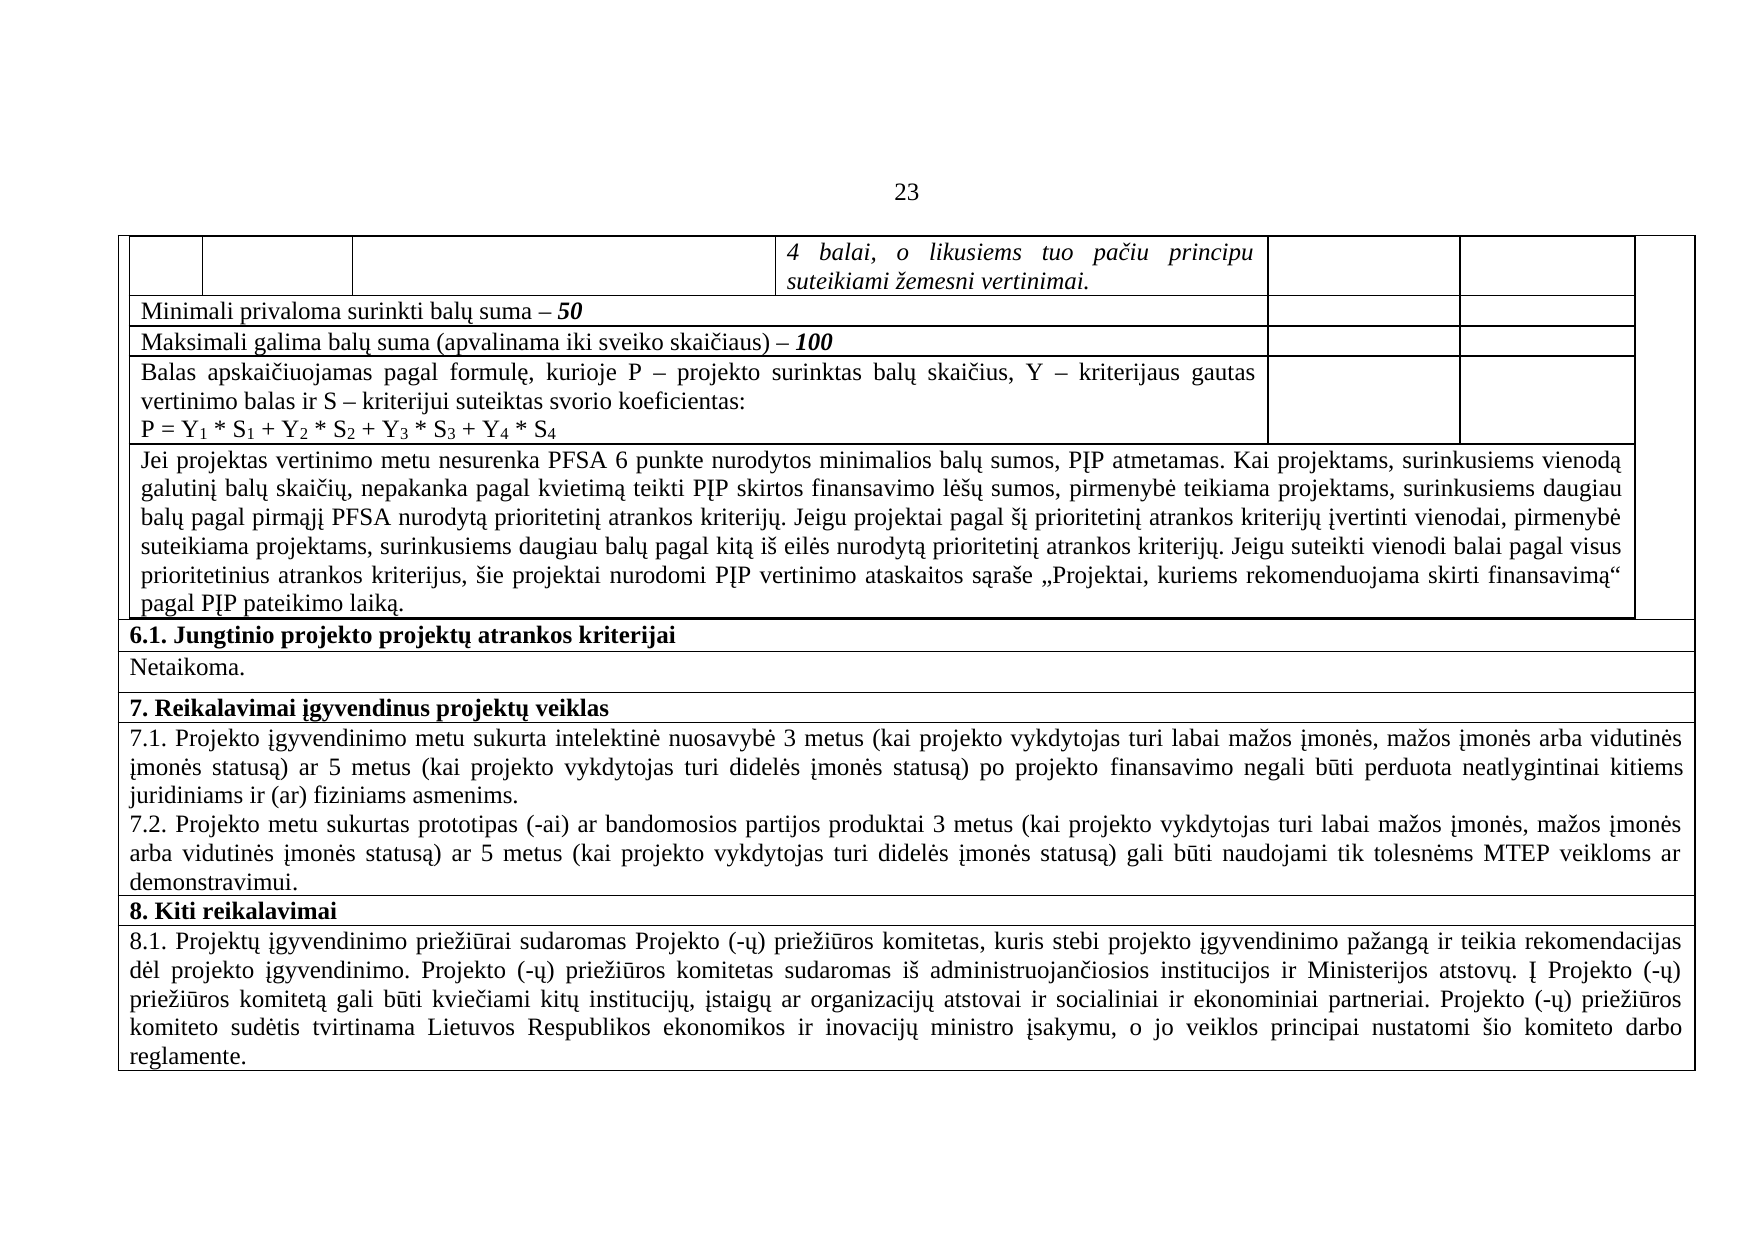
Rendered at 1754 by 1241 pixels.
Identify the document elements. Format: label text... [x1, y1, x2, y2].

table_cell [1461, 296, 1634, 325]
table_cell [130, 237, 202, 295]
table_cell Balas apskaičiuojamas pagal formulę, kurioje P – projekto surinktas balų skaičius, Y – kriterijaus gautas vertinimo balas ir S – kriterijui suteiktas svorio koeficientas: P = Y1 * S1 + Y2 * S2 + Y3 * S3 + Y4 * S4 [130, 357, 1267, 443]
table_cell Maksimali galima balų suma (apvalinama iki sveiko skaičiaus) – 100 [130, 327, 1267, 355]
table_cell 7.1. Projekto įgyvendinimo metu sukurta intelektinė nuosavybė 3 metus (kai projekto vykdytojas turi labai mažos įmonės, mažos įmonės arba vidutinės įmonės statusą) ar 5 metus (kai projekto vykdytojas turi didelės įmonės statusą) po projekto finansavimo negali būti perduota neatlygintinai kitiems juridiniams ir (ar) fiziniams asmenims. 7.2. Projekto metu sukurtas prototipas (-ai) ar bandomosios partijos produktai 3 metus (kai projekto vykdytojas turi labai mažos įmonės, mažos įmonės arba vidutinės įmonės statusą) ar 5 metus (kai projekto vykdytojas turi didelės įmonės statusą) gali būti naudojami tik tolesnėms MTEP veikloms ar demonstravimui. [119, 723, 1694, 895]
table_cell [1461, 357, 1634, 443]
table_cell [1269, 296, 1459, 325]
table_cell [203, 237, 352, 295]
table_cell 7. Reikalavimai įgyvendinus projektų veiklas [119, 693, 1694, 722]
table_cell [1461, 237, 1634, 295]
table_cell [119, 236, 129, 619]
table_cell [1269, 357, 1459, 443]
table_cell 8.1. Projektų įgyvendinimo priežiūrai sudaromas Projekto (-ų) priežiūros komitetas, kuris stebi projekto įgyvendinimo pažangą ir teikia rekomendacijas dėl projekto įgyvendinimo. Projekto (-ų) priežiūros komitetas sudaromas iš administruojančiosios institucijos ir Ministerijos atstovų. Į Projekto (-ų) priežiūros komitetą gali būti kviečiami kitų institucijų, įstaigų ar organizacijų atstovai ir socialiniai ir ekonominiai partneriai. Projekto (-ų) priežiūros komiteto sudėtis tvirtinama Lietuvos Respublikos ekonomikos ir inovacijų ministro įsakymu, o jo veiklos principai nustatomi šio komiteto darbo reglamente. [119, 926, 1694, 1070]
table_cell Jei projektas vertinimo metu nesurenka PFSA 6 punkte nurodytos minimalios balų sumos, PĮP atmetamas. Kai projektams, surinkusiems vienodą galutinį balų skaičių, nepakanka pagal kvietimą teikti PĮP skirtos finansavimo lėšų sumos, pirmenybė teikiama projektams, surinkusiems daugiau balų pagal pirmąjį PFSA nurodytą prioritetinį atrankos kriterijų. Jeigu projektai pagal šį prioritetinį atrankos kriterijų įvertinti vienodai, pirmenybė suteikiama projektams, surinkusiems daugiau balų pagal kitą iš eilės nurodytą prioritetinį atrankos kriterijų. Jeigu suteikti vienodi balai pagal visus prioritetinius atrankos kriterijus, šie projektai nurodomi PĮP vertinimo ataskaitos sąraše „Projektai, kuriems rekomenduojama skirti finansavimą“ pagal PĮP pateikimo laiką. [130, 445, 1634, 617]
table_cell [1636, 236, 1694, 619]
table_cell Netaikoma. [119, 652, 1694, 692]
table_cell [1269, 237, 1459, 295]
table_cell [1269, 327, 1459, 355]
table_cell [1461, 327, 1634, 355]
table_cell Minimali privaloma surinkti balų suma – 50 [130, 296, 1267, 325]
table_cell 8. Kiti reikalavimai [119, 896, 1694, 925]
table_cell 4 balai, o likusiems tuo pačiu principu suteikiami žemesni vertinimai. [776, 237, 1267, 295]
table_cell 6.1. Jungtinio projekto projektų atrankos kriterijai [119, 620, 1694, 651]
table_cell [353, 237, 775, 295]
